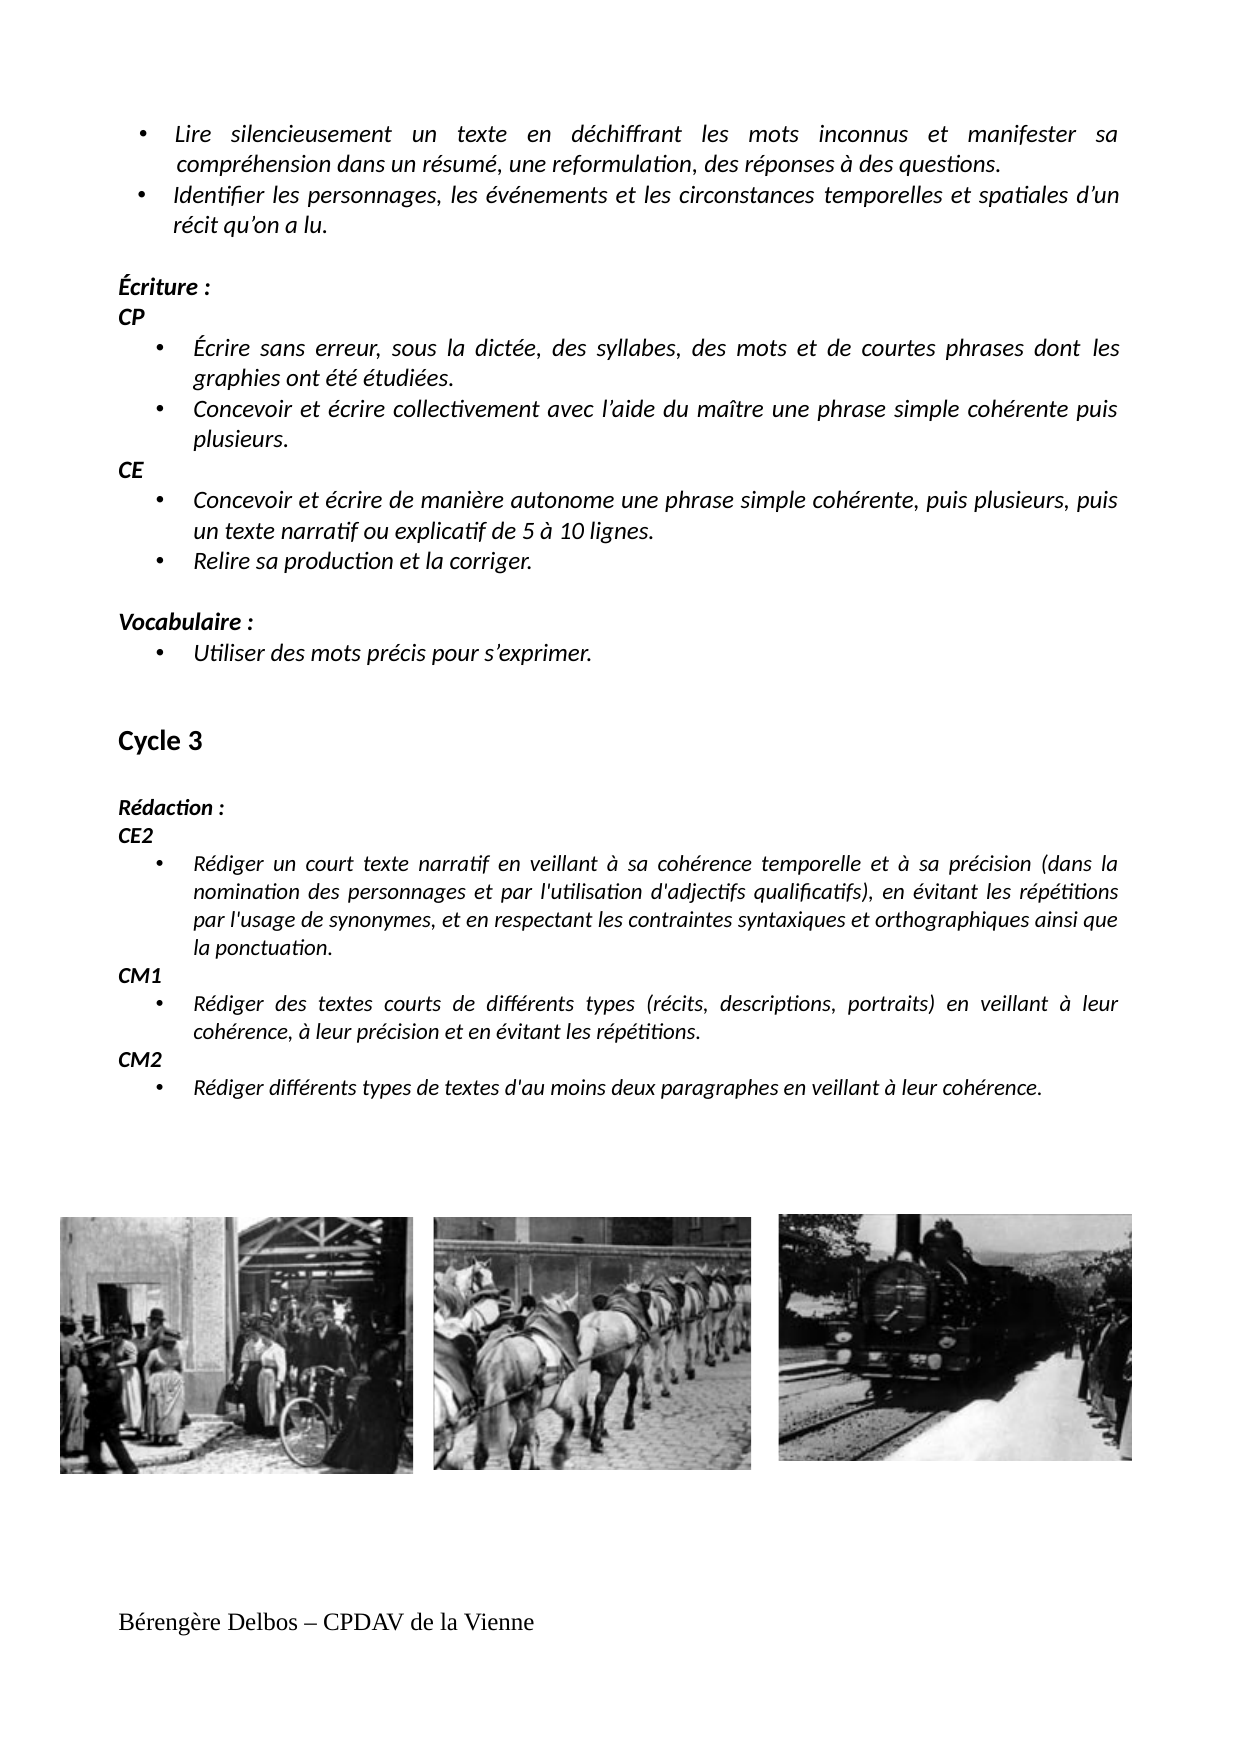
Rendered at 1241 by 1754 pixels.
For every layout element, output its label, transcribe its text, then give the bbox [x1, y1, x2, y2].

list Concevoir et écrire de manière autonome une phrase simple cohérente, puis plusieurs, puis un texte narratif ou explicatif de 5 à 10 lignes. [156, 484, 1122, 545]
text CP [118, 301, 1122, 332]
list Écrire sans erreur, sous la dictée, des syllabes, des mots et de courtes phrases dont les graphies ont été étudiées. [156, 332, 1122, 393]
text CM1 [118, 961, 1122, 989]
text CE [118, 454, 1122, 484]
picture [60, 1217, 414, 1474]
list Concevoir et écrire collectivement avec l’aide du maître une phrase simple cohérente puis plusieurs. [156, 393, 1122, 454]
text Écriture : [118, 271, 1122, 301]
list Rédiger un court texte narratif en veillant à sa cohérence temporelle et à sa précision (dans la nomination des personnages et par l'utilisation d'adjectifs qualificatifs), en évitant les répétitions par l'usage de synonymes, et en respectant les contraintes syntaxiques et orthographiques ainsi que la ponctuation. [156, 849, 1122, 961]
text Cycle 3 [118, 722, 1122, 757]
text CE2 [118, 821, 1122, 849]
list Rédiger des textes courts de différents types (récits, descriptions, portraits) en veillant à leur cohérence, à leur précision et en évitant les répétitions. [156, 989, 1122, 1045]
list Lire silencieusement un texte en déchiffrant les mots inconnus et manifester sa compréhension dans un résumé, une reformulation, des réponses à des questions. [139, 118, 1122, 179]
text CM2 [118, 1045, 1122, 1073]
list Rédiger différents types de textes d'au moins deux paragraphes en veillant à leur cohérence. [156, 1073, 1122, 1101]
text Rédaction : [118, 793, 1122, 821]
list Utiliser des mots précis pour s’exprimer. [156, 637, 1122, 667]
list Relire sa production et la corriger. [156, 545, 1122, 576]
list Identifier les personnages, les événements et les circonstances temporelles et spatiales d’un récit qu’on a lu. [137, 179, 1122, 240]
text Vocabulaire : [118, 606, 1122, 637]
